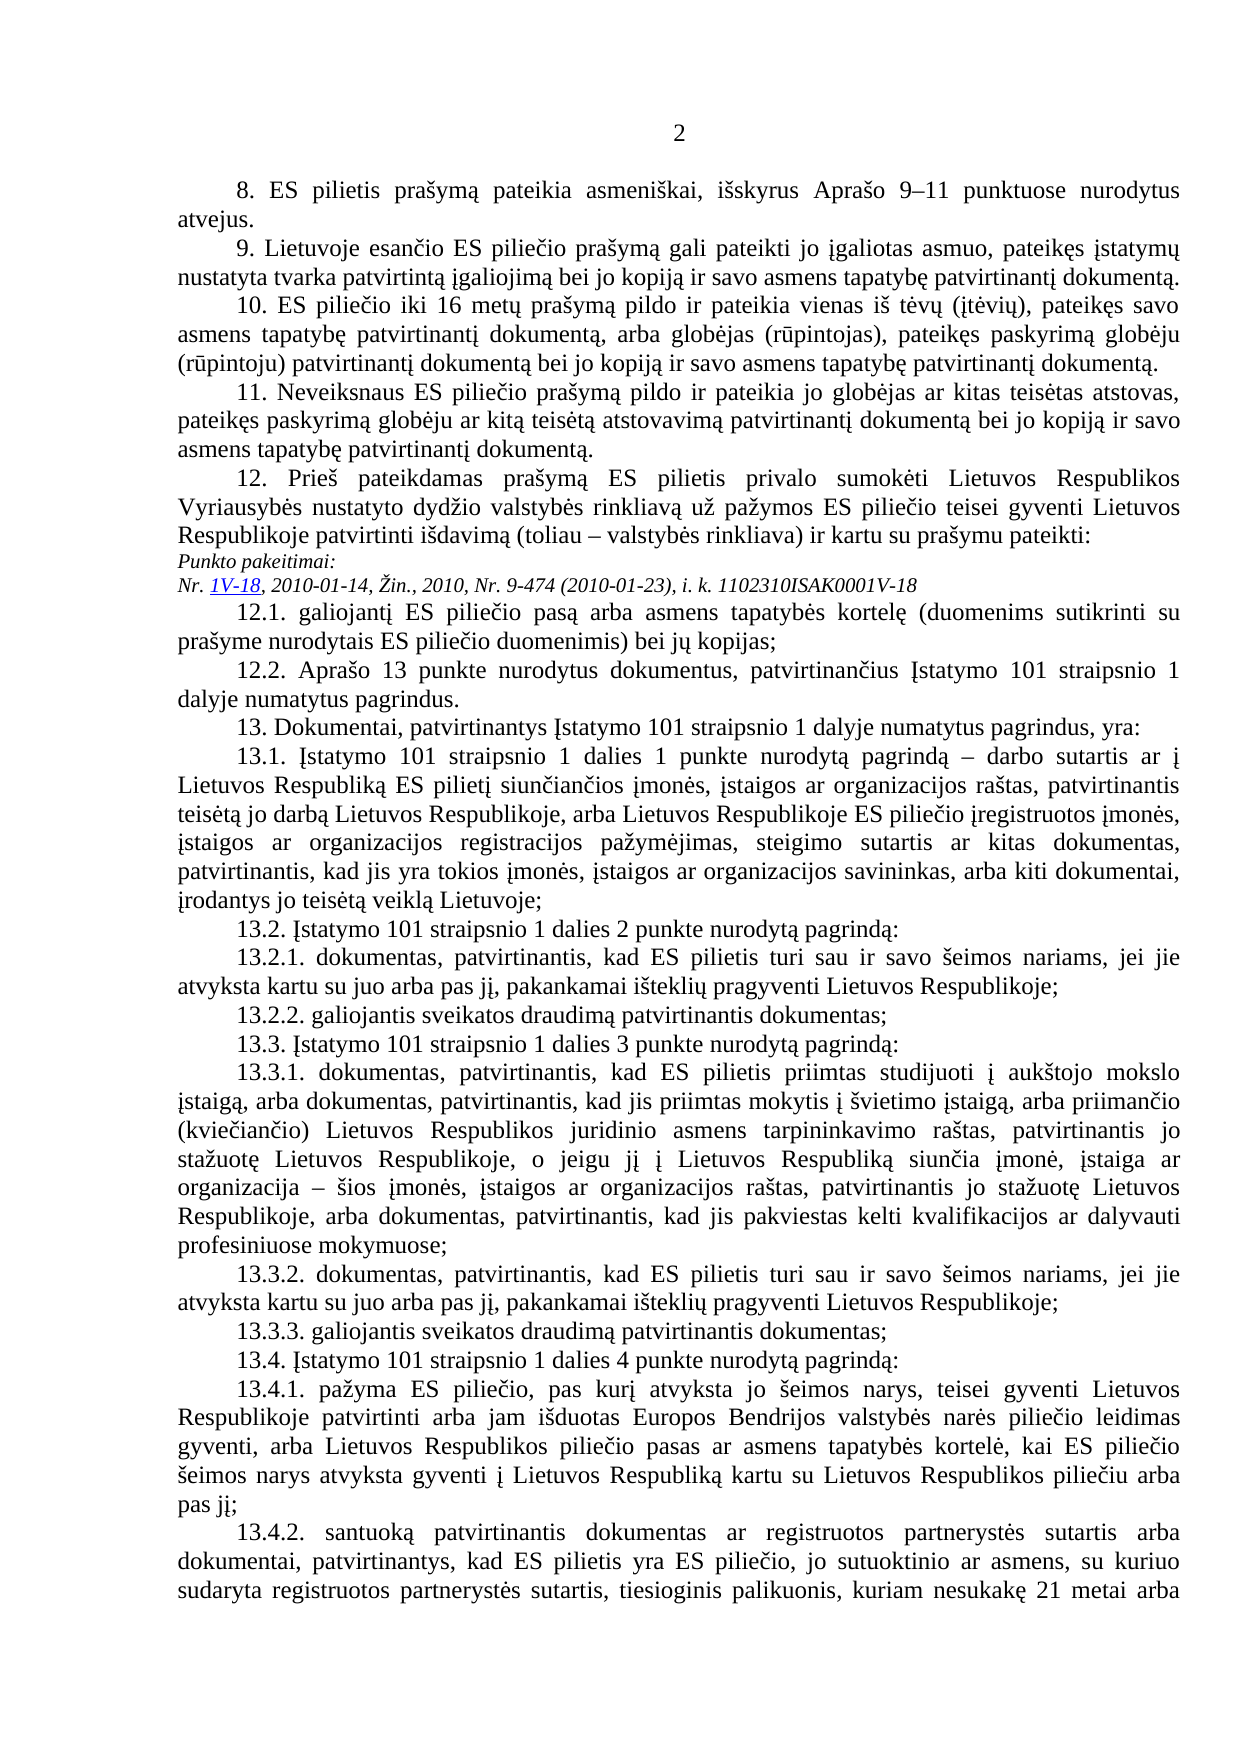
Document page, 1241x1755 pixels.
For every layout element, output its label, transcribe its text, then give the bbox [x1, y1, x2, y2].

text 13.2.2. galiojantis sveikatos draudimą patvirtinantis dokumentas; [177, 1000, 1181, 1029]
text 9. Lietuvoje esančio ES piliečio prašymą gali pateikti jo įgaliotas asmuo, pateikęs įstatymų nustatyta tvarka patvirtintą įgaliojimą bei jo kopiją ir savo asmens tapatybę patvirtinantį dokumentą. [177, 233, 1181, 291]
text 13.2.1. dokumentas, patvirtinantis, kad ES pilietis turi sau ir savo šeimos nariams, jei jie atvyksta kartu su juo arba pas jį, pakankamai išteklių pragyventi Lietuvos Respublikoje; [177, 942, 1181, 1000]
text 13.3.3. galiojantis sveikatos draudimą patvirtinantis dokumentas; [177, 1316, 1181, 1345]
text 8. ES pilietis prašymą pateikia asmeniškai, išskyrus Aprašo 9–11 punktuose nurodytus atvejus. [177, 176, 1181, 233]
text 13.4.2. santuoką patvirtinantis dokumentas ar registruotos partnerystės sutartis arba dokumentai, patvirtinantys, kad ES pilietis yra ES piliečio, jo sutuoktinio ar asmens, su kuriuo sudaryta registruotos partnerystės sutartis, tiesioginis palikuonis, kuriam nesukakę 21 metai arba [177, 1517, 1181, 1604]
text 13.2. Įstatymo 101 straipsnio 1 dalies 2 punkte nurodytą pagrindą: [177, 914, 1181, 942]
text 13. Dokumentai, patvirtinantys Įstatymo 101 straipsnio 1 dalyje numatytus pagrindus, yra: [177, 712, 1181, 741]
text 12. Prieš pateikdamas prašymą ES pilietis privalo sumokėti Lietuvos Respublikos Vyriausybės nustatyto dydžio valstybės rinkliavą už pažymos ES piliečio teisei gyventi Lietuvos Respublikoje patvirtinti išdavimą (toliau – valstybės rinkliava) ir kartu su prašymu pateikti: [177, 463, 1181, 549]
text 13.3. Įstatymo 101 straipsnio 1 dalies 3 punkte nurodytą pagrindą: [177, 1029, 1181, 1057]
text 11. Neveiksnaus ES piliečio prašymą pildo ir pateikia jo globėjas ar kitas teisėtas atstovas, pateikęs paskyrimą globėju ar kitą teisėtą atstovavimą patvirtinantį dokumentą bei jo kopiją ir savo asmens tapatybę patvirtinantį dokumentą. [177, 377, 1181, 463]
text 12.2. Aprašo 13 punkte nurodytus dokumentus, patvirtinančius Įstatymo 101 straipsnio 1 dalyje numatytus pagrindus. [177, 655, 1181, 712]
text Nr. 1V-18, 2010-01-14, Žin., 2010, Nr. 9-474 (2010-01-23), i. k. 1102310ISAK0001V-18 [177, 573, 1181, 597]
text 13.1. Įstatymo 101 straipsnio 1 dalies 1 punkte nurodytą pagrindą – darbo sutartis ar į Lietuvos Respubliką ES pilietį siunčiančios įmonės, įstaigos ar organizacijos raštas, patvirtinantis teisėtą jo darbą Lietuvos Respublikoje, arba Lietuvos Respublikoje ES piliečio įregistruotos įmonės, įstaigos ar organizacijos registracijos pažymėjimas, steigimo sutartis ar kitas dokumentas, patvirtinantis, kad jis yra tokios įmonės, įstaigos ar organizacijos savininkas, arba kiti dokumentai, įrodantys jo teisėtą veiklą Lietuvoje; [177, 741, 1181, 914]
text Punkto pakeitimai: [177, 549, 1181, 573]
text 13.3.1. dokumentas, patvirtinantis, kad ES pilietis priimtas studijuoti į aukštojo mokslo įstaigą, arba dokumentas, patvirtinantis, kad jis priimtas mokytis į švietimo įstaigą, arba priimančio (kviečiančio) Lietuvos Respublikos juridinio asmens tarpininkavimo raštas, patvirtinantis jo stažuotę Lietuvos Respublikoje, o jeigu jį į Lietuvos Respubliką siunčia įmonė, įstaiga ar organizacija – šios įmonės, įstaigos ar organizacijos raštas, patvirtinantis jo stažuotę Lietuvos Respublikoje, arba dokumentas, patvirtinantis, kad jis pakviestas kelti kvalifikacijos ar dalyvauti profesiniuose mokymuose; [177, 1057, 1181, 1259]
text 12.1. galiojantį ES piliečio pasą arba asmens tapatybės kortelę (duomenims sutikrinti su prašyme nurodytais ES piliečio duomenimis) bei jų kopijas; [177, 597, 1181, 655]
text 10. ES piliečio iki 16 metų prašymą pildo ir pateikia vienas iš tėvų (įtėvių), pateikęs savo asmens tapatybę patvirtinantį dokumentą, arba globėjas (rūpintojas), pateikęs paskyrimą globėju (rūpintoju) patvirtinantį dokumentą bei jo kopiją ir savo asmens tapatybę patvirtinantį dokumentą. [177, 291, 1181, 377]
text 13.4.1. pažyma ES piliečio, pas kurį atvyksta jo šeimos narys, teisei gyventi Lietuvos Respublikoje patvirtinti arba jam išduotas Europos Bendrijos valstybės narės piliečio leidimas gyventi, arba Lietuvos Respublikos piliečio pasas ar asmens tapatybės kortelė, kai ES piliečio šeimos narys atvyksta gyventi į Lietuvos Respubliką kartu su Lietuvos Respublikos piliečiu arba pas jį; [177, 1374, 1181, 1517]
text 13.4. Įstatymo 101 straipsnio 1 dalies 4 punkte nurodytą pagrindą: [177, 1345, 1181, 1374]
text 13.3.2. dokumentas, patvirtinantis, kad ES pilietis turi sau ir savo šeimos nariams, jei jie atvyksta kartu su juo arba pas jį, pakankamai išteklių pragyventi Lietuvos Respublikoje; [177, 1259, 1181, 1316]
